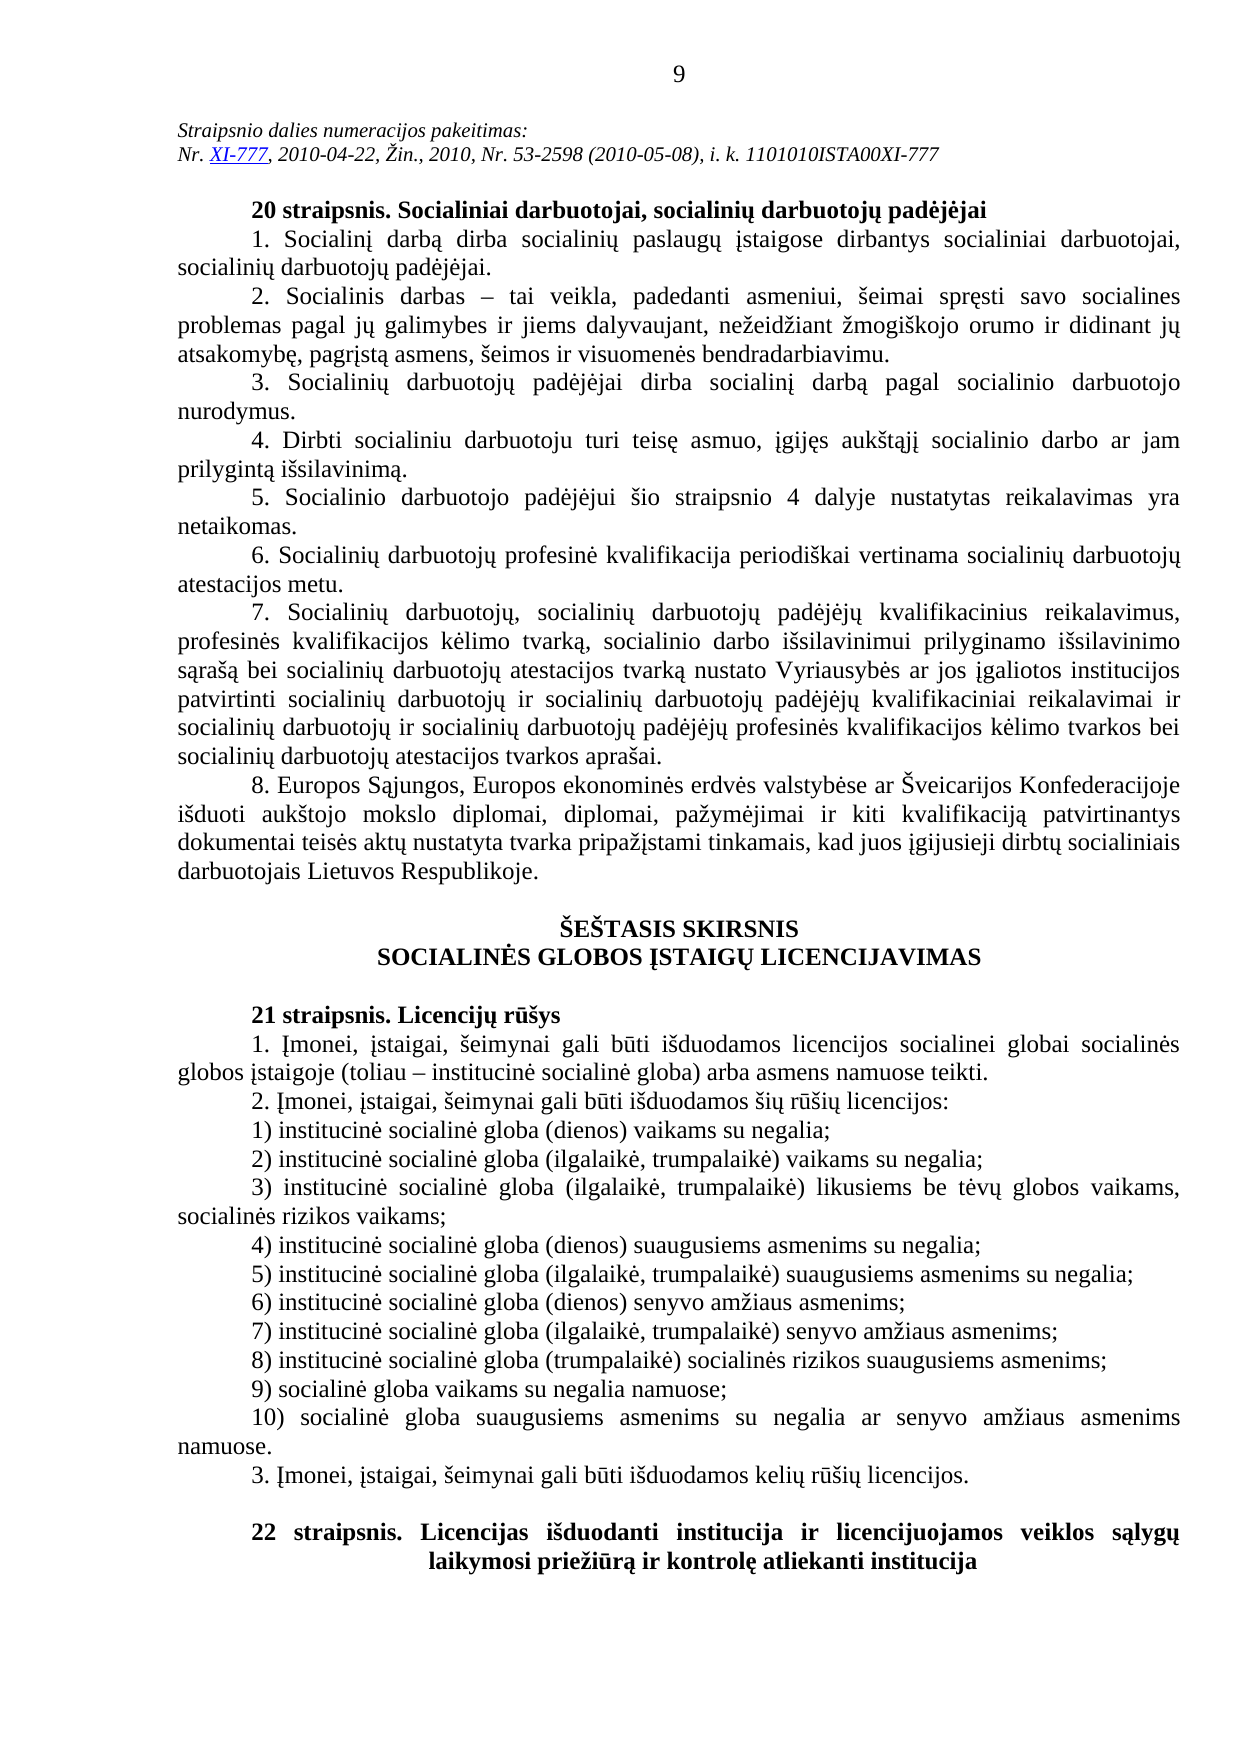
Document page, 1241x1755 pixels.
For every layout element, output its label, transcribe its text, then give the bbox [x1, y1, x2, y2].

text 5. Socialinio darbuotojo padėjėjui šio straipsnio 4 dalyje nustatytas reikalavimas yra netaikomas. [177, 482, 1181, 540]
text 3. Socialinių darbuotojų padėjėjai dirba socialinį darbą pagal socialinio darbuotojo nurodymus. [177, 367, 1181, 425]
text 9) socialinė globa vaikams su negalia namuose; [177, 1374, 1181, 1402]
text 6. Socialinių darbuotojų profesinė kvalifikacija periodiškai vertinama socialinių darbuotojų atestacijos metu. [177, 540, 1181, 597]
text 22 straipsnis. Licencijas išduodanti institucija ir licencijuojamos veiklos sąlygų laikymosi priežiūrą ir kontrolę atliekanti institucija [251, 1517, 1181, 1575]
text 20 straipsnis. Socialiniai darbuotojai, socialinių darbuotojų padėjėjai [177, 195, 1181, 224]
text ŠEŠTASIS SKIRSNIS [177, 914, 1181, 942]
text 3) institucinė socialinė globa (ilgalaikė, trumpalaikė) likusiems be tėvų globos vaikams, socialinės rizikos vaikams; [177, 1172, 1181, 1230]
text 2. Įmonei, įstaigai, šeimynai gali būti išduodamos šių rūšių licencijos: [177, 1086, 1181, 1115]
text 8. Europos Sąjungos, Europos ekonominės erdvės valstybėse ar Šveicarijos Konfederacijoje išduoti aukštojo mokslo diplomai, diplomai, pažymėjimai ir kiti kvalifikaciją patvirtinantys dokumentai teisės aktų nustatyta tvarka pripažįstami tinkamais, kad juos įgijusieji dirbtų socialiniais darbuotojais Lietuvos Respublikoje. [177, 770, 1181, 885]
text 5) institucinė socialinė globa (ilgalaikė, trumpalaikė) suaugusiems asmenims su negalia; [177, 1259, 1181, 1287]
text 21 straipsnis. Licencijų rūšys [177, 1000, 1181, 1029]
text 1. Socialinį darbą dirba socialinių paslaugų įstaigose dirbantys socialiniai darbuotojai, socialinių darbuotojų padėjėjai. [177, 224, 1181, 281]
text 2. Socialinis darbas – tai veikla, padedanti asmeniui, šeimai spręsti savo socialines problemas pagal jų galimybes ir jiems dalyvaujant, nežeidžiant žmogiškojo orumo ir didinant jų atsakomybę, pagrįstą asmens, šeimos ir visuomenės bendradarbiavimu. [177, 281, 1181, 367]
text SOCIALINĖS GLOBOS ĮSTAIGŲ LICENCIJAVIMAS [177, 942, 1181, 971]
text Nr. XI-777, 2010-04-22, Žin., 2010, Nr. 53-2598 (2010-05-08), i. k. 1101010ISTA00XI-777 [177, 142, 1181, 166]
text 1. Įmonei, įstaigai, šeimynai gali būti išduodamos licencijos socialinei globai socialinės globos įstaigoje (toliau – institucinė socialinė globa) arba asmens namuose teikti. [177, 1029, 1181, 1086]
text 7. Socialinių darbuotojų, socialinių darbuotojų padėjėjų kvalifikacinius reikalavimus, profesinės kvalifikacijos kėlimo tvarką, socialinio darbo išsilavinimui prilyginamo išsilavinimo sąrašą bei socialinių darbuotojų atestacijos tvarką nustato Vyriausybės ar jos įgaliotos institucijos patvirtinti socialinių darbuotojų ir socialinių darbuotojų padėjėjų kvalifikaciniai reikalavimai ir socialinių darbuotojų ir socialinių darbuotojų padėjėjų profesinės kvalifikacijos kėlimo tvarkos bei socialinių darbuotojų atestacijos tvarkos aprašai. [177, 597, 1181, 770]
text 8) institucinė socialinė globa (trumpalaikė) socialinės rizikos suaugusiems asmenims; [177, 1345, 1181, 1374]
text 1) institucinė socialinė globa (dienos) vaikams su negalia; [177, 1115, 1181, 1144]
text 4) institucinė socialinė globa (dienos) suaugusiems asmenims su negalia; [177, 1230, 1181, 1259]
text 7) institucinė socialinė globa (ilgalaikė, trumpalaikė) senyvo amžiaus asmenims; [177, 1316, 1181, 1345]
text Straipsnio dalies numeracijos pakeitimas: [177, 118, 1181, 142]
text 4. Dirbti socialiniu darbuotoju turi teisę asmuo, įgijęs aukštąjį socialinio darbo ar jam prilygintą išsilavinimą. [177, 425, 1181, 482]
text 10) socialinė globa suaugusiems asmenims su negalia ar senyvo amžiaus asmenims namuose. [177, 1402, 1181, 1460]
text 2) institucinė socialinė globa (ilgalaikė, trumpalaikė) vaikams su negalia; [177, 1144, 1181, 1172]
text 6) institucinė socialinė globa (dienos) senyvo amžiaus asmenims; [177, 1287, 1181, 1316]
text 3. Įmonei, įstaigai, šeimynai gali būti išduodamos kelių rūšių licencijos. [177, 1460, 1181, 1489]
